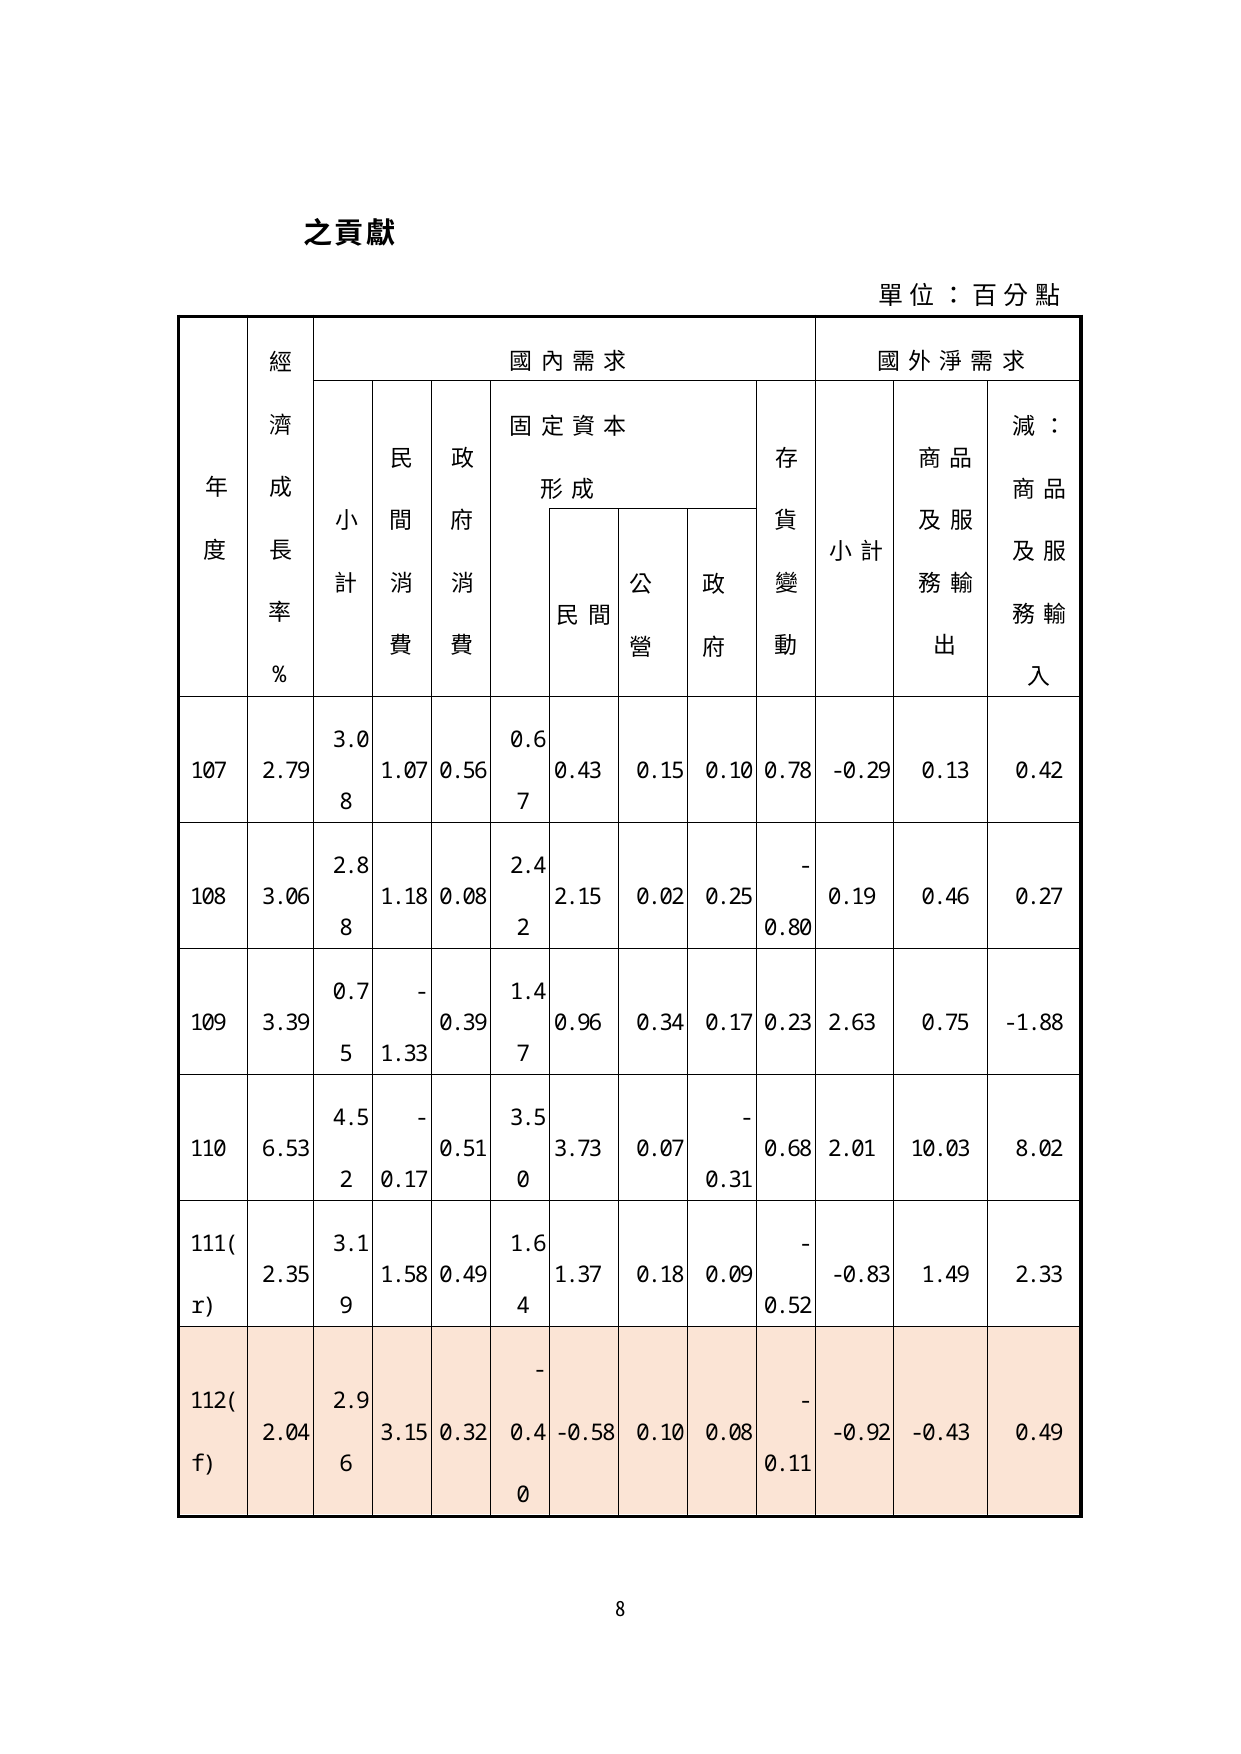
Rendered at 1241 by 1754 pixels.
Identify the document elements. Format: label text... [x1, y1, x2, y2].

table_cell 0.19 [816, 823, 893, 948]
table_cell 107 [180, 697, 247, 822]
table_cell 0.10 [688, 697, 756, 822]
table_cell 1.49 [894, 1201, 987, 1326]
table_cell 0.27 [988, 823, 1079, 948]
table_cell 6.53 [248, 1075, 313, 1200]
table_cell -0.40 [491, 1327, 549, 1514]
table_cell 公營 [619, 509, 687, 696]
table_cell 政府 [688, 509, 756, 696]
table_cell [685, 381, 756, 508]
table_cell 1.18 [373, 823, 431, 948]
table_cell 0.25 [688, 823, 756, 948]
table_cell -1.88 [988, 949, 1079, 1074]
table_cell 0.39 [432, 949, 490, 1074]
table_cell 3.06 [248, 823, 313, 948]
table_cell -0.29 [816, 697, 893, 822]
table_cell 0.49 [988, 1327, 1079, 1514]
table_cell -0.11 [757, 1327, 815, 1514]
table_cell -0.83 [816, 1201, 893, 1326]
table_cell 0.78 [757, 697, 815, 822]
table_cell 110 [180, 1075, 247, 1200]
table_cell 減：商品及服務輸入 [988, 381, 1079, 696]
text 單位：百分點 [177, 252, 1063, 314]
table_cell 3.50 [491, 1075, 549, 1200]
table_cell 0.10 [619, 1327, 687, 1514]
table_cell 0.67 [491, 697, 549, 822]
table_cell 0.17 [688, 949, 756, 1074]
table_cell 0.96 [550, 949, 618, 1074]
table_cell 固定資本形成 [491, 381, 638, 508]
table_cell 民間 [550, 509, 618, 696]
table_cell 1.07 [373, 697, 431, 822]
table_cell 政府 消費 [432, 381, 490, 696]
table_cell 111(r) [180, 1201, 247, 1326]
table_cell 112(f) [180, 1327, 247, 1514]
table_header 國外淨需求 [816, 318, 1079, 380]
table_cell 0.18 [619, 1201, 687, 1326]
table_cell 0.08 [688, 1327, 756, 1514]
table_cell 0.49 [432, 1201, 490, 1326]
table_cell -1.33 [373, 949, 431, 1074]
table_cell -0.43 [894, 1327, 987, 1514]
table_cell 2.79 [248, 697, 313, 822]
table_cell 0.43 [550, 697, 618, 822]
table_cell 0.75 [314, 949, 372, 1074]
table_cell 2.15 [550, 823, 618, 948]
table_cell 3.39 [248, 949, 313, 1074]
table_cell 0.75 [894, 949, 987, 1074]
table_cell 3.15 [373, 1327, 431, 1514]
table_cell 2.04 [248, 1327, 313, 1514]
table_cell 108 [180, 823, 247, 948]
table_cell 0.51 [432, 1075, 490, 1200]
table_cell 0.09 [688, 1201, 756, 1326]
table_cell -0.58 [550, 1327, 618, 1514]
table_cell 109 [180, 949, 247, 1074]
table_cell -0.92 [816, 1327, 893, 1514]
table_cell 2.35 [248, 1201, 313, 1326]
table_cell 4.52 [314, 1075, 372, 1200]
table_cell 2.42 [491, 823, 549, 948]
table_cell -0.17 [373, 1075, 431, 1200]
table_cell 0.13 [894, 697, 987, 822]
table_cell 0.68 [757, 1075, 815, 1200]
table_cell 2.33 [988, 1201, 1079, 1326]
table_cell 10.03 [894, 1075, 987, 1200]
table_cell -0.31 [688, 1075, 756, 1200]
table_cell [639, 381, 685, 508]
table_cell 1.37 [550, 1201, 618, 1326]
table_cell 0.02 [619, 823, 687, 948]
table_cell 1.58 [373, 1201, 431, 1326]
table_cell -0.80 [757, 823, 815, 948]
table_cell 3.08 [314, 697, 372, 822]
table_cell 0.23 [757, 949, 815, 1074]
table_cell [491, 508, 549, 696]
table_cell 小計 [816, 381, 893, 696]
table_cell 0.56 [432, 697, 490, 822]
table_cell 0.34 [619, 949, 687, 1074]
table_cell 0.08 [432, 823, 490, 948]
table_cell 3.19 [314, 1201, 372, 1326]
table_cell 2.96 [314, 1327, 372, 1514]
table_cell 0.42 [988, 697, 1079, 822]
table_cell -0.52 [757, 1201, 815, 1326]
table_header 年度 [180, 318, 247, 696]
table_cell 2.63 [816, 949, 893, 1074]
table_cell 2.88 [314, 823, 372, 948]
table_cell 0.46 [894, 823, 987, 948]
table_cell 小計 [314, 381, 372, 696]
table_cell 1.64 [491, 1201, 549, 1326]
text 之貢獻 [177, 189, 1063, 252]
table_cell 8.02 [988, 1075, 1079, 1200]
table_cell 商品及服務輸出 [894, 381, 987, 696]
table_cell 1.47 [491, 949, 549, 1074]
table_cell 0.32 [432, 1327, 490, 1514]
table_cell 0.07 [619, 1075, 687, 1200]
table_cell 存貨 變動 [757, 381, 815, 696]
table_header 經濟 成長率 % [248, 318, 313, 696]
table_cell 3.73 [550, 1075, 618, 1200]
table_cell 民間 消費 [373, 381, 431, 696]
table_cell 2.01 [816, 1075, 893, 1200]
table_header 國內需求 [314, 318, 815, 380]
table_cell 0.15 [619, 697, 687, 822]
